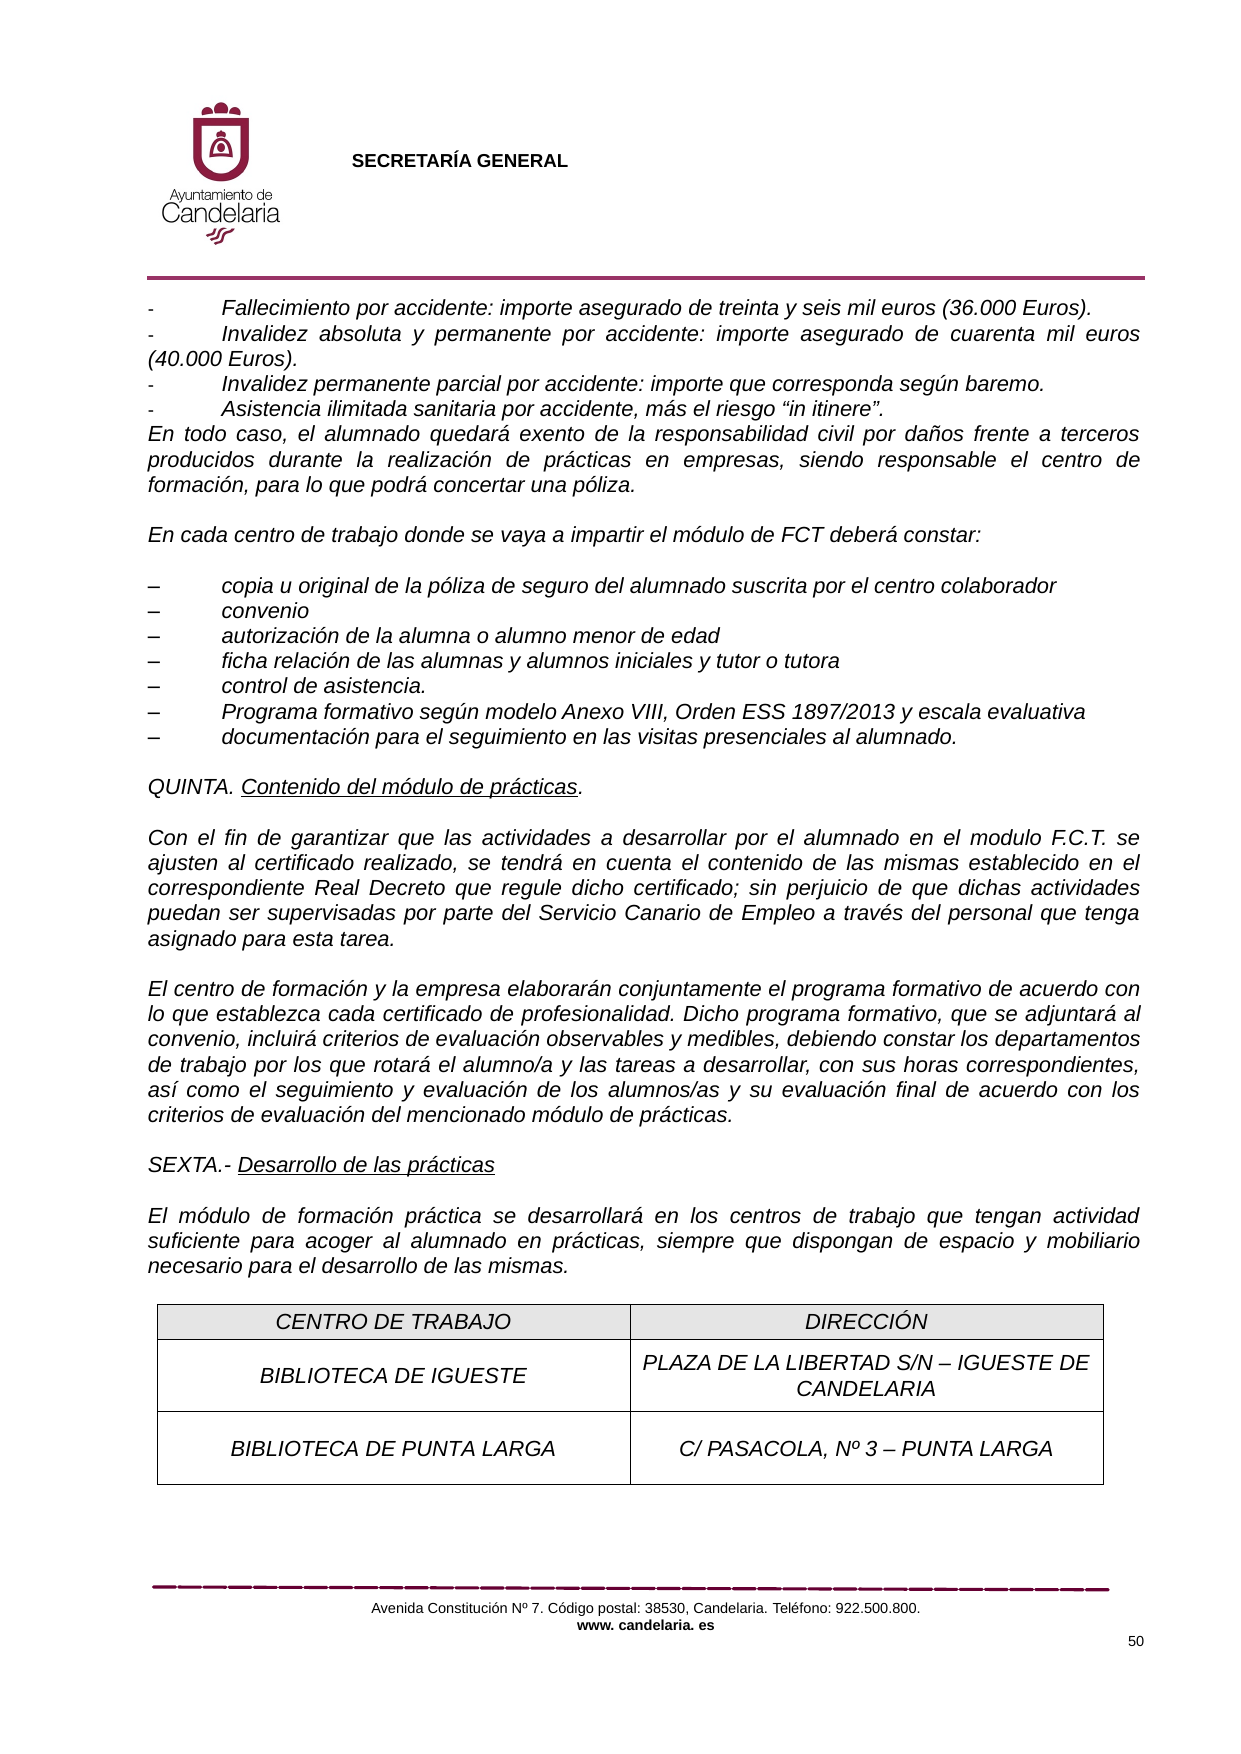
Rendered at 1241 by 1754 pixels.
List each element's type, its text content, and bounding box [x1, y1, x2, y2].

list Fallecimiento por accidente: importe asegurado de treinta y seis mil euros (36.000 Euros). [148, 295, 1144, 321]
text Con el fin de garantizar que las actividades a desarrollar por el alumnado en el modulo F.C.T. se ajusten al certificado realizado, se tendrá en cuenta el contenido de las mismas establecido en el correspondiente Real Decreto que regule dicho certificado; sin perjuicio de que dichas actividades puedan ser supervisadas por parte del Servicio Canario de Empleo a través del personal que tenga asignado para esta tarea. [148, 825, 1144, 951]
list Invalidez permanente parcial por accidente: importe que corresponda según baremo. [148, 371, 1144, 396]
text En cada centro de trabajo donde se vaya a impartir el módulo de FCT deberá constar: [148, 522, 1144, 547]
list documentación para el seguimiento en las visitas presenciales al alumnado. [148, 724, 1144, 749]
list convenio [148, 598, 1144, 623]
table_cell PLAZA DE LA LIBERTAD S/N – IGUESTE DE CANDELARIA [631, 1340, 1103, 1411]
text En todo caso, el alumnado quedará exento de la responsabilidad civil por daños frente a terceros producidos durante la realización de prácticas en empresas, siendo responsable el centro de formación, para lo que podrá concertar una póliza. [148, 421, 1144, 497]
list copia u original de la póliza de seguro del alumnado suscrita por el centro colaborador [148, 573, 1144, 598]
table_cell C/ PASACOLA, Nº 3 – PUNTA LARGA [631, 1412, 1103, 1484]
text El centro de formación y la empresa elaborarán conjuntamente el programa formativo de acuerdo con lo que establezca cada certificado de profesionalidad. Dicho programa formativo, que se adjuntará al convenio, incluirá criterios de evaluación observables y medibles, debiendo constar los departamentos de trabajo por los que rotará el alumno/a y las tareas a desarrollar, con sus horas correspondientes, así como el seguimiento y evaluación de los alumnos/as y su evaluación final de acuerdo con los criterios de evaluación del mencionado módulo de prácticas. [148, 976, 1144, 1127]
table_header CENTRO DE TRABAJO [158, 1305, 630, 1339]
table_cell BIBLIOTECA DE IGUESTE [158, 1340, 630, 1411]
text El módulo de formación práctica se desarrollará en los centros de trabajo que tengan actividad suficiente para acoger al alumnado en prácticas, siempre que dispongan de espacio y mobiliario necesario para el desarrollo de las mismas. [148, 1203, 1144, 1278]
list Programa formativo según modelo Anexo VIII, Orden ESS 1897/2013 y escala evaluativa [148, 699, 1144, 724]
list Asistencia ilimitada sanitaria por accidente, más el riesgo “in itinere”. [148, 396, 1144, 421]
list Invalidez absoluta y permanente por accidente: importe asegurado de cuarenta mil euros (40.000 Euros). [148, 321, 1144, 371]
list ficha relación de las alumnas y alumnos iniciales y tutor o tutora [148, 648, 1144, 673]
table_header DIRECCIÓN [631, 1305, 1103, 1339]
text SEXTA.- Desarrollo de las prácticas [148, 1152, 1144, 1178]
list control de asistencia. [148, 673, 1144, 699]
list autorización de la alumna o alumno menor de edad [148, 623, 1144, 648]
table_cell BIBLIOTECA DE PUNTA LARGA [158, 1412, 630, 1484]
text QUINTA. Contenido del módulo de prácticas. [148, 774, 1144, 799]
